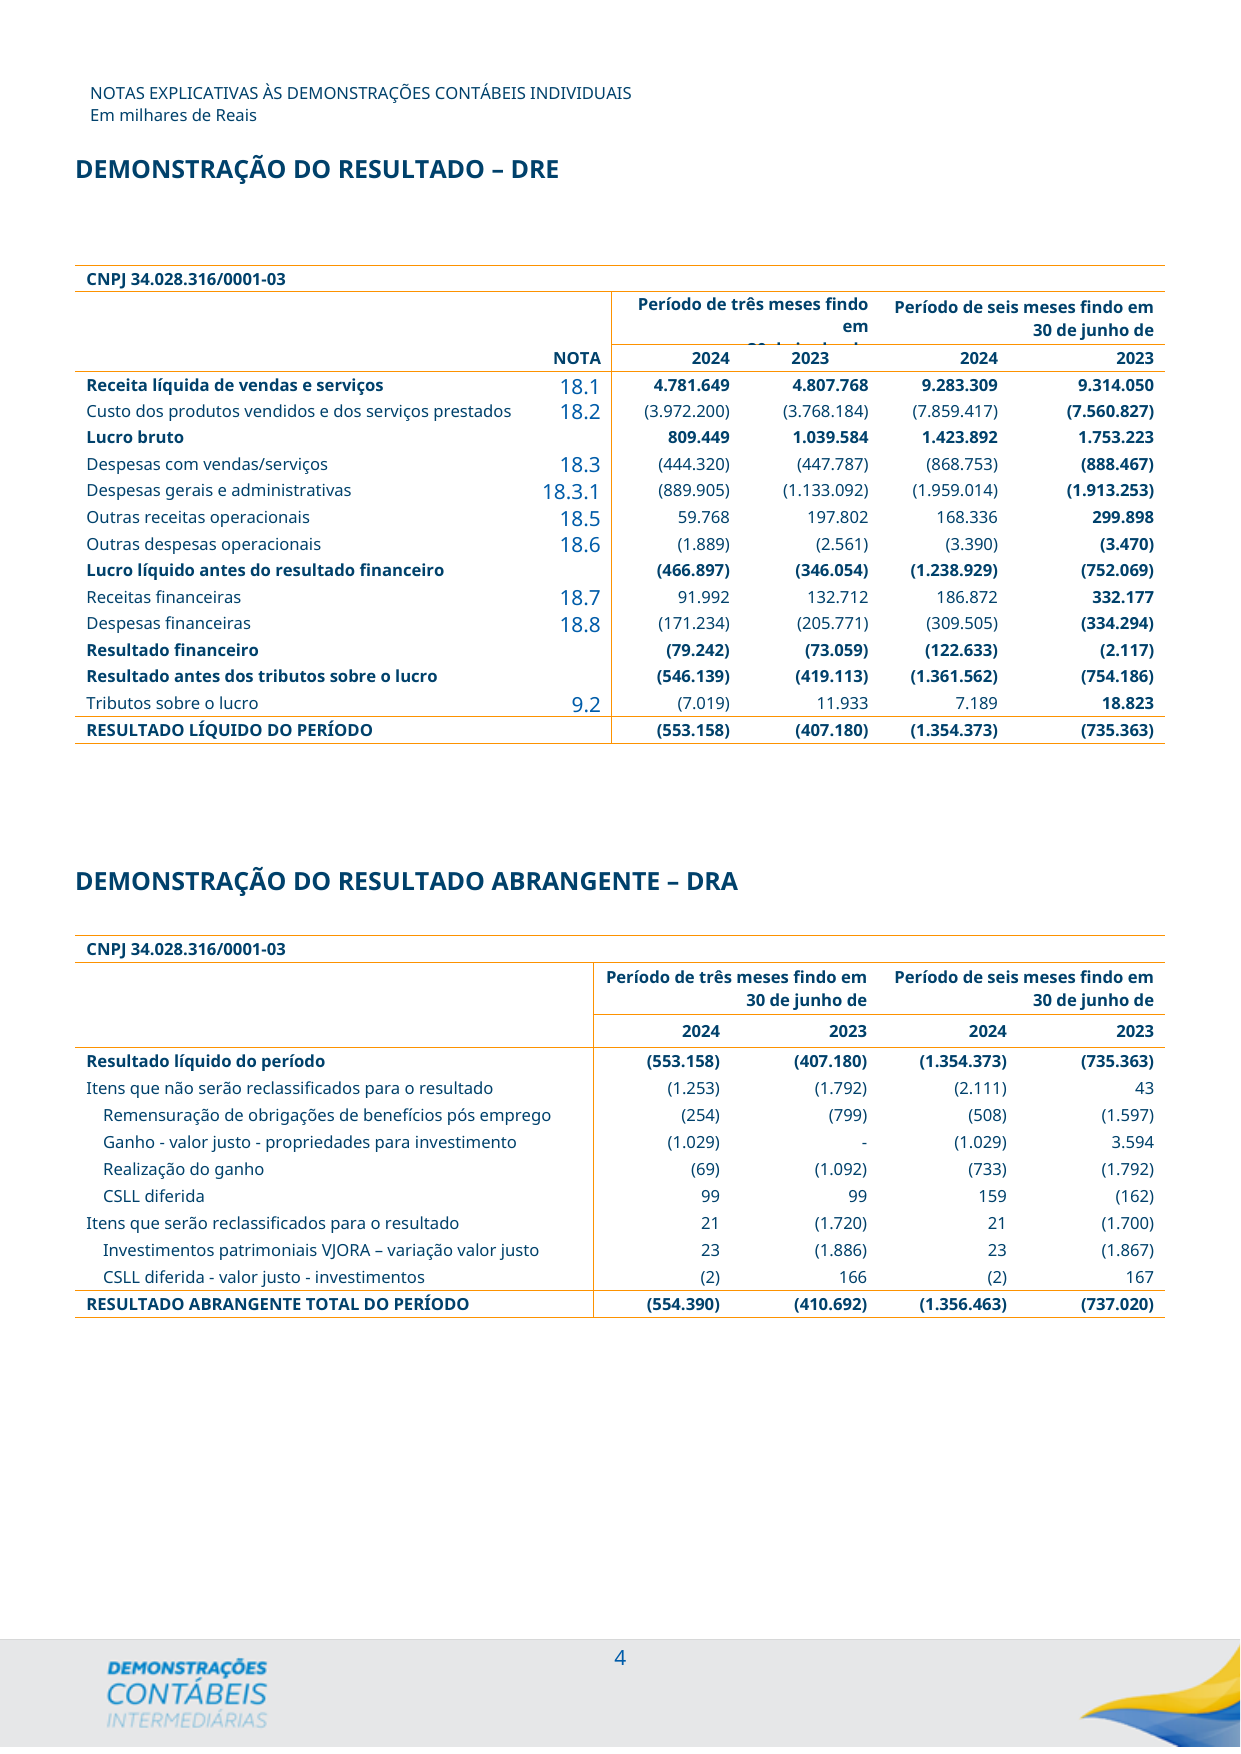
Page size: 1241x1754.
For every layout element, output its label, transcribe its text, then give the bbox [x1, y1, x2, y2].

table_cell 197.802 [741, 504, 879, 530]
table_cell 2023 [1009, 345, 1165, 371]
table_cell Itens que não serão reclassificados para o resultado [75, 1074, 593, 1101]
picture [0, 1638, 1241, 1747]
table_cell 299.898 [1009, 504, 1165, 530]
table_cell (508) [878, 1101, 1018, 1128]
table_cell (410.692) [731, 1291, 878, 1317]
table_cell [530, 717, 611, 743]
table_cell Período de seis meses findo em 30 de junho de [880, 292, 1165, 344]
table_cell [75, 963, 593, 1014]
table_cell (171.234) [612, 610, 741, 637]
table_cell (1.133.092) [741, 477, 879, 504]
table_cell (1.361.562) [880, 663, 1009, 690]
table_cell 18.5 [530, 504, 611, 530]
table_cell 2023 [1018, 1015, 1165, 1047]
table_cell [530, 663, 611, 690]
table_cell 23 [878, 1236, 1018, 1263]
table_cell (1.238.929) [880, 557, 1009, 583]
table_cell (2.111) [878, 1074, 1018, 1101]
table_cell CSLL diferida - valor justo - investimentos [75, 1263, 593, 1290]
table_cell Investimentos patrimoniais VJORA – variação valor justo [75, 1236, 593, 1263]
table_cell (444.320) [612, 451, 741, 477]
table_cell (735.363) [1009, 717, 1165, 743]
table_cell RESULTADO LÍQUIDO DO PERÍODO [75, 717, 530, 743]
table_cell (73.059) [741, 637, 879, 663]
table_cell (1.959.014) [880, 477, 1009, 504]
table_cell (1.720) [731, 1209, 878, 1236]
table_cell 2023 [731, 1015, 878, 1047]
table_cell (889.905) [612, 477, 741, 504]
table_cell 9.2 [530, 690, 611, 716]
table_cell 11.933 [741, 690, 879, 716]
table_cell (419.113) [741, 663, 879, 690]
table_cell 167 [1018, 1263, 1165, 1290]
table_cell 18.7 [530, 584, 611, 610]
table_cell [530, 637, 611, 663]
table_cell NOTA [530, 344, 611, 371]
table_cell (162) [1018, 1182, 1165, 1209]
table_cell (447.787) [741, 451, 879, 477]
table_cell 1.039.584 [741, 424, 879, 451]
table_cell (1.889) [612, 530, 741, 557]
table_cell (888.467) [1009, 451, 1165, 477]
table_cell (546.139) [612, 663, 741, 690]
table_cell Ganho - valor justo - propriedades para investimento [75, 1128, 593, 1155]
table_cell Itens que serão reclassificados para o resultado [75, 1209, 593, 1236]
table_cell Período de três meses findo em 30 de junho de [612, 292, 879, 344]
table_cell (254) [594, 1101, 731, 1128]
table_cell (1.886) [731, 1236, 878, 1263]
table_cell Outras despesas operacionais [75, 530, 530, 557]
table_cell (79.242) [612, 637, 741, 663]
table_cell [530, 292, 611, 344]
table_cell (2) [878, 1263, 1018, 1290]
table_cell (799) [731, 1101, 878, 1128]
table_cell 18.3.1 [530, 477, 611, 504]
table_cell Resultado líquido do período [75, 1048, 593, 1074]
subtitle DEMONSTRAÇÃO DO RESULTADO ABRANGENTE – DRA [75, 863, 1165, 897]
table_cell (1.029) [594, 1128, 731, 1155]
table_cell 2024 [612, 345, 741, 371]
table_cell Receita líquida de vendas e serviços [75, 372, 530, 397]
table_cell (3.470) [1009, 530, 1165, 557]
table_cell RESULTADO ABRANGENTE TOTAL DO PERÍODO [75, 1291, 593, 1317]
table_cell (407.180) [741, 717, 879, 743]
table_cell (1.354.373) [878, 1048, 1018, 1074]
table_cell Lucro bruto [75, 424, 530, 451]
table_cell 7.189 [880, 690, 1009, 716]
table_cell Período de três meses findo em 30 de junho de [594, 963, 878, 1014]
table_cell 4.807.768 [741, 372, 879, 397]
subtitle DEMONSTRAÇÃO DO RESULTADO – DRE [75, 152, 1165, 186]
table_cell Realização do ganho [75, 1155, 593, 1182]
table_cell 18.8 [530, 610, 611, 637]
table_cell 132.712 [741, 584, 879, 610]
table_cell (553.158) [612, 717, 741, 743]
table_cell (3.768.184) [741, 398, 879, 424]
table_cell 18.2 [530, 398, 611, 424]
table_cell (3.390) [880, 530, 1009, 557]
table_cell (737.020) [1018, 1291, 1165, 1317]
table_cell 809.449 [612, 424, 741, 451]
table_cell (553.158) [594, 1048, 731, 1074]
table_cell (2.561) [741, 530, 879, 557]
table_cell [75, 344, 530, 371]
table_header [530, 266, 612, 291]
table_header [880, 266, 1009, 291]
table_cell (1.092) [731, 1155, 878, 1182]
table_cell 1.423.892 [880, 424, 1009, 451]
table_cell (868.753) [880, 451, 1009, 477]
table_cell 9.314.050 [1009, 372, 1165, 397]
table_header [612, 266, 741, 291]
table_cell Despesas gerais e administrativas [75, 477, 530, 504]
table_cell Remensuração de obrigações de benefícios pós emprego [75, 1101, 593, 1128]
table_cell (735.363) [1018, 1048, 1165, 1074]
table_cell (309.505) [880, 610, 1009, 637]
table_cell 168.336 [880, 504, 1009, 530]
table_cell Despesas financeiras [75, 610, 530, 637]
table_cell [530, 424, 611, 451]
table_cell (1.867) [1018, 1236, 1165, 1263]
table_cell Tributos sobre o lucro [75, 690, 530, 716]
table_cell Despesas com vendas/serviços [75, 451, 530, 477]
table_cell (346.054) [741, 557, 879, 583]
table_cell 91.992 [612, 584, 741, 610]
table_cell (1.029) [878, 1128, 1018, 1155]
table_cell [530, 557, 611, 583]
table_cell 3.594 [1018, 1128, 1165, 1155]
table_cell 9.283.309 [880, 372, 1009, 397]
table_cell 43 [1018, 1074, 1165, 1101]
table_cell - [731, 1128, 878, 1155]
table_cell [75, 292, 530, 344]
table_cell 2024 [878, 1015, 1018, 1047]
table_cell 159 [878, 1182, 1018, 1209]
table_cell (1.700) [1018, 1209, 1165, 1236]
table_cell (7.019) [612, 690, 741, 716]
table_cell (466.897) [612, 557, 741, 583]
table_cell (2.117) [1009, 637, 1165, 663]
table_cell 18.3 [530, 451, 611, 477]
table_header [741, 266, 879, 291]
table_header [878, 936, 1018, 962]
table_cell (754.186) [1009, 663, 1165, 690]
table_cell (1.597) [1018, 1101, 1165, 1128]
table_cell [75, 1014, 593, 1047]
table_cell (69) [594, 1155, 731, 1182]
table_cell 4.781.649 [612, 372, 741, 397]
table_cell (1.792) [1018, 1155, 1165, 1182]
table_cell Lucro líquido antes do resultado financeiro [75, 557, 530, 583]
table_cell Resultado antes dos tributos sobre o lucro [75, 663, 530, 690]
table_cell (1.253) [594, 1074, 731, 1101]
table_cell 1.753.223 [1009, 424, 1165, 451]
table_cell Período de seis meses findo em 30 de junho de [878, 963, 1165, 1014]
table_header [731, 936, 878, 962]
table_header CNPJ 34.028.316/0001-03 [75, 266, 530, 291]
table_cell Custo dos produtos vendidos e dos serviços prestados [75, 398, 530, 424]
table_header CNPJ 34.028.316/0001-03 [75, 936, 593, 962]
table_cell CSLL diferida [75, 1182, 593, 1209]
table_cell Outras receitas operacionais [75, 504, 530, 530]
table_cell 59.768 [612, 504, 741, 530]
table_header [1018, 936, 1165, 962]
table_cell 18.6 [530, 530, 611, 557]
table_header [1009, 266, 1165, 291]
table_cell 332.177 [1009, 584, 1165, 610]
table_cell (334.294) [1009, 610, 1165, 637]
table_cell 99 [594, 1182, 731, 1209]
table_cell Receitas financeiras [75, 584, 530, 610]
table_cell (2) [594, 1263, 731, 1290]
table_cell (407.180) [731, 1048, 878, 1074]
table_cell 23 [594, 1236, 731, 1263]
table_cell 21 [594, 1209, 731, 1236]
table_cell (3.972.200) [612, 398, 741, 424]
table_cell (752.069) [1009, 557, 1165, 583]
table_cell 2024 [594, 1015, 731, 1047]
table_cell (7.560.827) [1009, 398, 1165, 424]
table_cell 99 [731, 1182, 878, 1209]
table_cell (7.859.417) [880, 398, 1009, 424]
table_cell Resultado financeiro [75, 637, 530, 663]
table_cell (733) [878, 1155, 1018, 1182]
table_cell (1.913.253) [1009, 477, 1165, 504]
table_cell (554.390) [594, 1291, 731, 1317]
table_cell 2024 [880, 345, 1009, 371]
table_cell 2023 [741, 345, 879, 371]
table_cell (1.792) [731, 1074, 878, 1101]
table_cell 18.823 [1009, 690, 1165, 716]
table_cell 166 [731, 1263, 878, 1290]
table_cell 18.1 [530, 372, 611, 397]
table_cell (205.771) [741, 610, 879, 637]
table_cell (122.633) [880, 637, 1009, 663]
table_header [593, 936, 731, 962]
table_cell (1.354.373) [880, 717, 1009, 743]
table_cell 186.872 [880, 584, 1009, 610]
table_cell (1.356.463) [878, 1291, 1018, 1317]
table_cell 21 [878, 1209, 1018, 1236]
